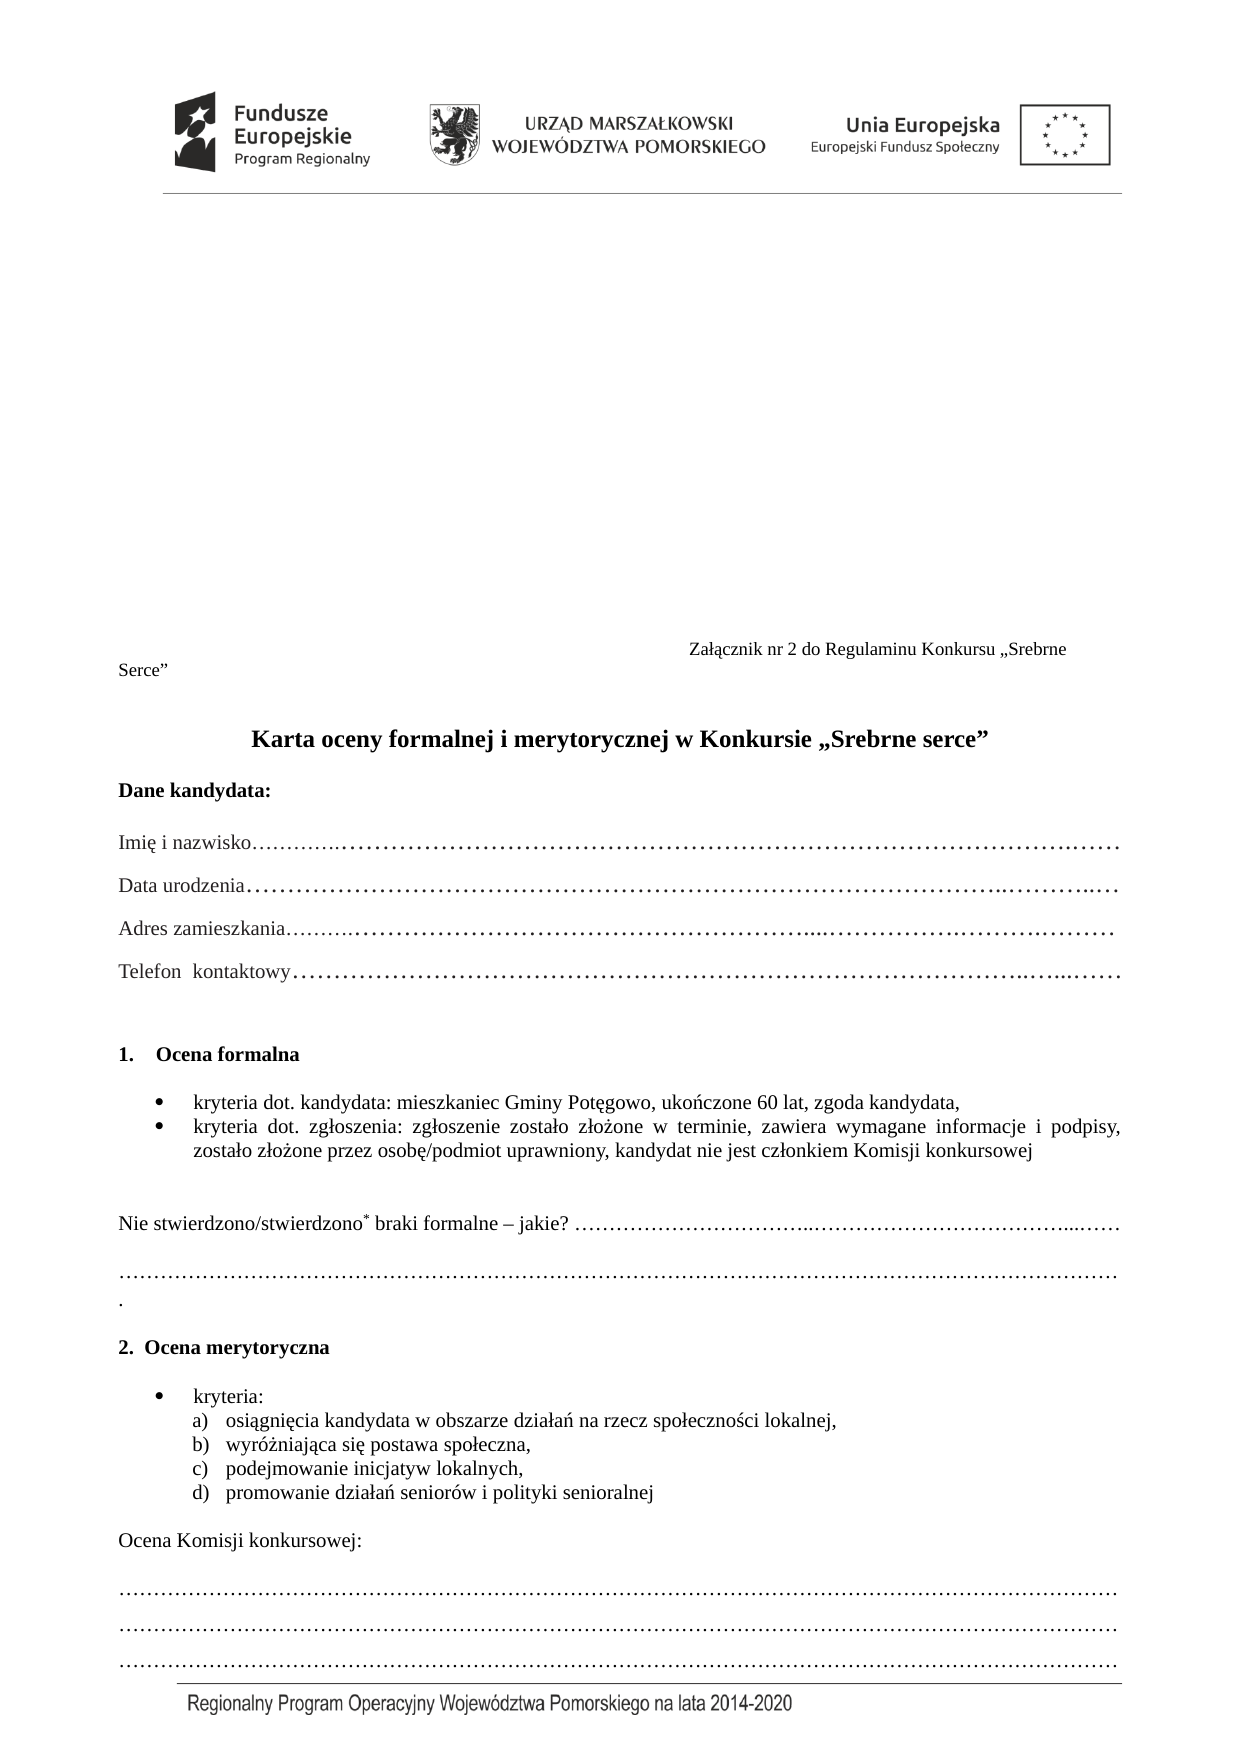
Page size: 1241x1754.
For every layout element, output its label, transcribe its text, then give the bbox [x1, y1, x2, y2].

text Karta oceny formalnej i merytorycznej w Konkursie „Srebrne serce” [118, 724, 1122, 753]
text Data urodzenia………………………………………………………………………………..………..… [118, 869, 1122, 898]
list kryteria: [156, 1384, 1122, 1408]
text 2. Ocena merytoryczna [118, 1335, 1122, 1359]
text Dane kandydata: [118, 778, 1122, 802]
list kryteria dot. kandydata: mieszkaniec Gminy Potęgowo, ukończone 60 lat, zgoda kandydata, [156, 1090, 1122, 1114]
text Telefon kontaktowy……………………………………………………………………………..…...…… [118, 956, 1122, 1027]
list osiągnięcia kandydata w obszarze działań na rzecz społeczności lokalnej, [192, 1408, 1122, 1432]
list kryteria dot. zgłoszenia: zgłoszenie zostało złożone w terminie, zawiera wymagane informacje i podpisy, zostało złożone przez osobę/podmiot uprawniony, kandydat nie jest członkiem Komisji konkursowej [156, 1114, 1122, 1162]
list podejmowanie inicjatyw lokalnych, [192, 1456, 1122, 1480]
text Imię i nazwisko………….…………………………………………………………………………….…… [118, 826, 1122, 855]
list wyróżniająca się postawa społeczna, [192, 1432, 1122, 1456]
text Nie stwierdzono/stwierdzono* braki formalne – jakie? ……………………………..………………………………...…… [118, 1211, 1122, 1235]
list Ocena formalna [118, 1042, 1122, 1066]
text ……………………………………………………………………………………………………………………………………………………………………………………………………………………………………………………………………………………………………………………………………………………………………………………………… [118, 1576, 1122, 1672]
text Adres zamieszkania……….………………………………………………....…………….……….……… [118, 912, 1122, 941]
text ………………………………………………………………………………………………………………………………. [118, 1259, 1122, 1311]
text Załącznik nr 2 do Regulaminu Konkursu „Srebrne Serce” [118, 638, 1122, 681]
text Ocena Komisji konkursowej: [118, 1528, 1122, 1552]
list promowanie działań seniorów i polityki senioralnej [192, 1480, 1122, 1504]
